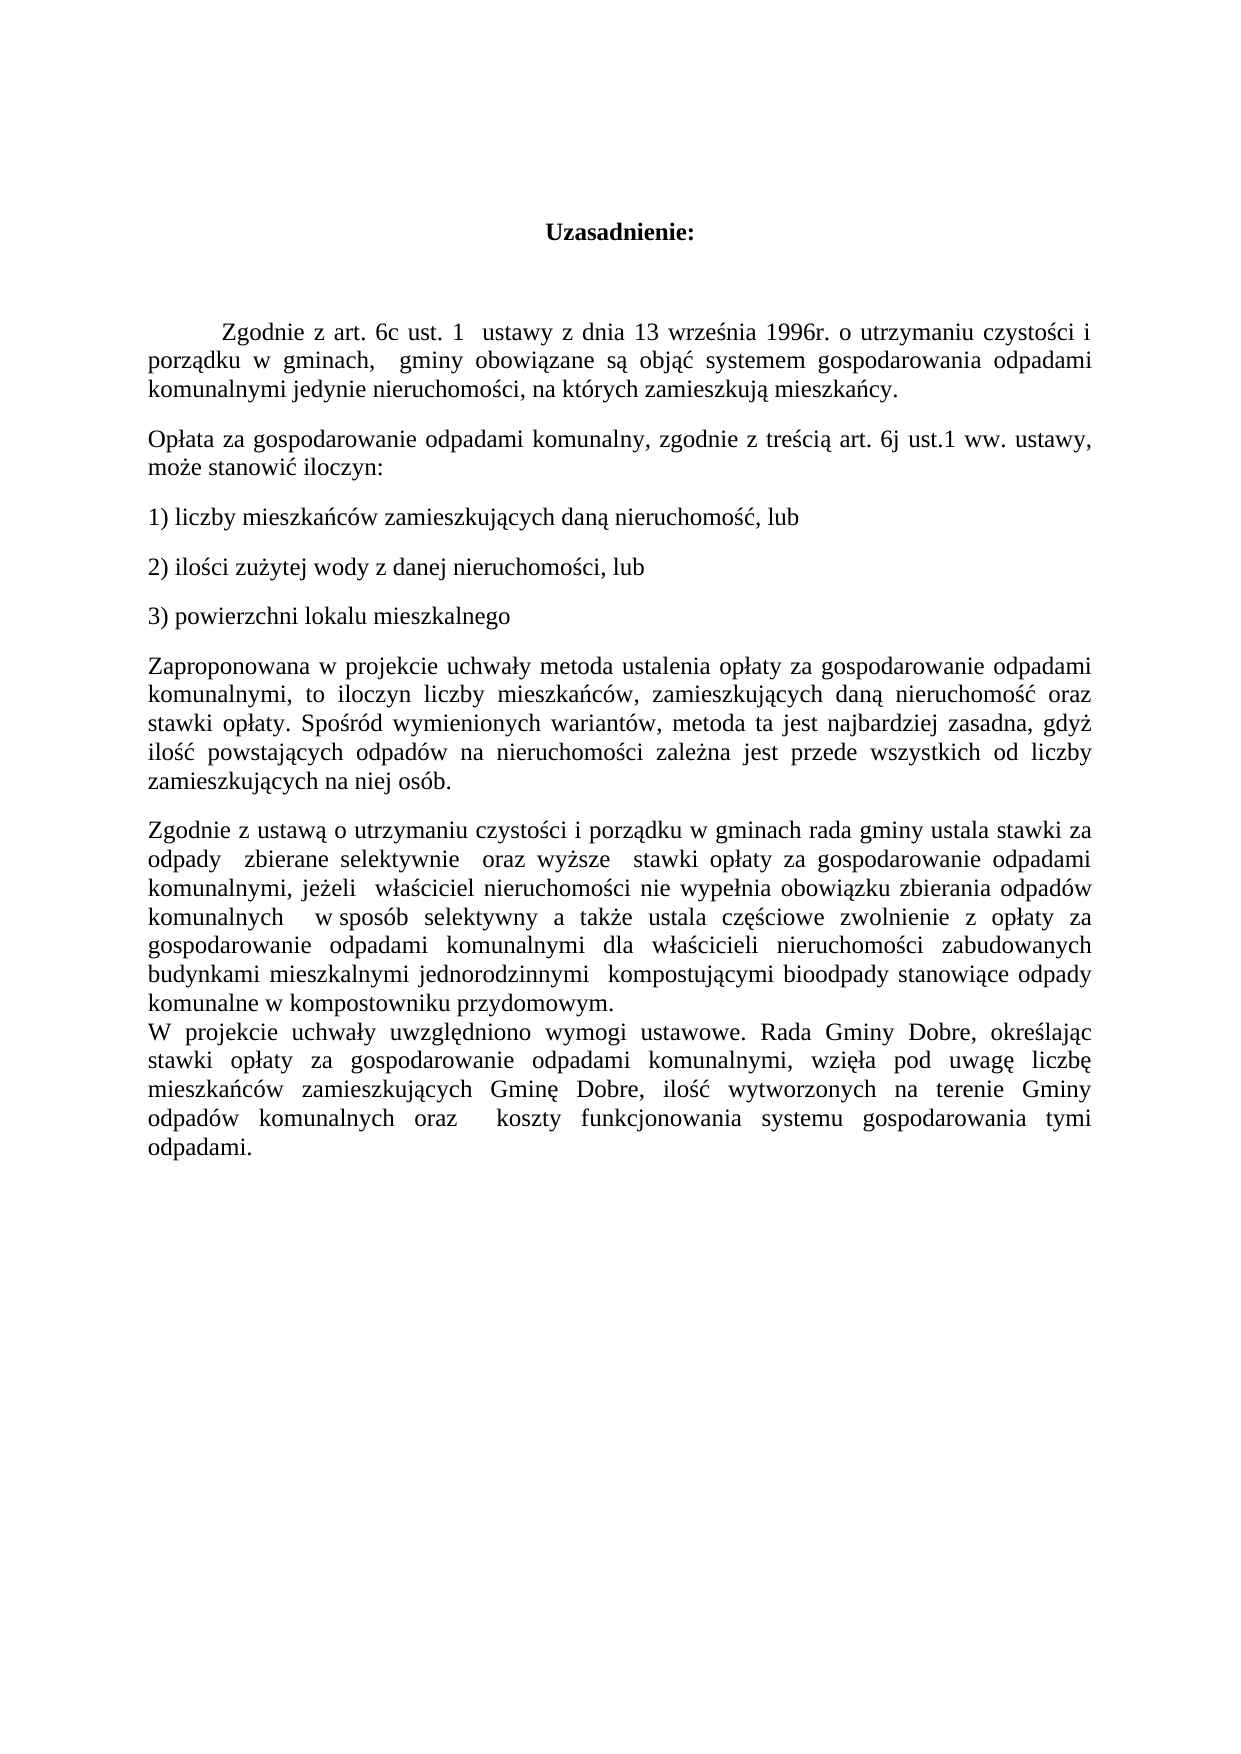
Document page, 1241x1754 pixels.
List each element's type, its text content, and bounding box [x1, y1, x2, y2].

text 1) liczby mieszkańców zamieszkujących daną nieruchomość, lub [148, 502, 1093, 531]
text 3) powierzchni lokalu mieszkalnego [148, 601, 1093, 630]
text Opłata za gospodarowanie odpadami komunalny, zgodnie z treścią art. 6j ust.1 ww. ustawy, może stanowić iloczyn: [148, 424, 1093, 481]
text Zgodnie z art. 6c ust. 1 ustawy z dnia 13 września 1996r. o utrzymaniu czystości i porządku w gminach, gminy obowiązane są objąć systemem gospodarowania odpadami komunalnymi jedynie nieruchomości, na których zamieszkują mieszkańcy. [148, 317, 1093, 403]
text Uzasadnienie: [148, 217, 1093, 246]
text Zaproponowana w projekcie uchwały metoda ustalenia opłaty za gospodarowanie odpadami komunalnymi, to iloczyn liczby mieszkańców, zamieszkujących daną nieruchomość oraz stawki opłaty. Spośród wymienionych wariantów, metoda ta jest najbardziej zasadna, gdyż ilość powstających odpadów na nieruchomości zależna jest przede wszystkich od liczby zamieszkujących na niej osób. [148, 651, 1093, 794]
text Zgodnie z ustawą o utrzymaniu czystości i porządku w gminach rada gminy ustala stawki za odpady zbierane selektywnie oraz wyższe stawki opłaty za gospodarowanie odpadami komunalnymi, jeżeli właściciel nieruchomości nie wypełnia obowiązku zbierania odpadów komunalnych w sposób selektywny a także ustala częściowe zwolnienie z opłaty za gospodarowanie odpadami komunalnymi dla właścicieli nieruchomości zabudowanych budynkami mieszkalnymi jednorodzinnymi kompostującymi bioodpady stanowiące odpady komunalne w kompostowniku przydomowym. [148, 815, 1093, 1017]
text 2) ilości zużytej wody z danej nieruchomości, lub [148, 552, 1093, 580]
text W projekcie uchwały uwzględniono wymogi ustawowe. Rada Gminy Dobre, określając stawki opłaty za gospodarowanie odpadami komunalnymi, wzięła pod uwagę liczbę mieszkańców zamieszkujących Gminę Dobre, ilość wytworzonych na terenie Gminy odpadów komunalnych oraz koszty funkcjonowania systemu gospodarowania tymi odpadami. [148, 1017, 1093, 1160]
